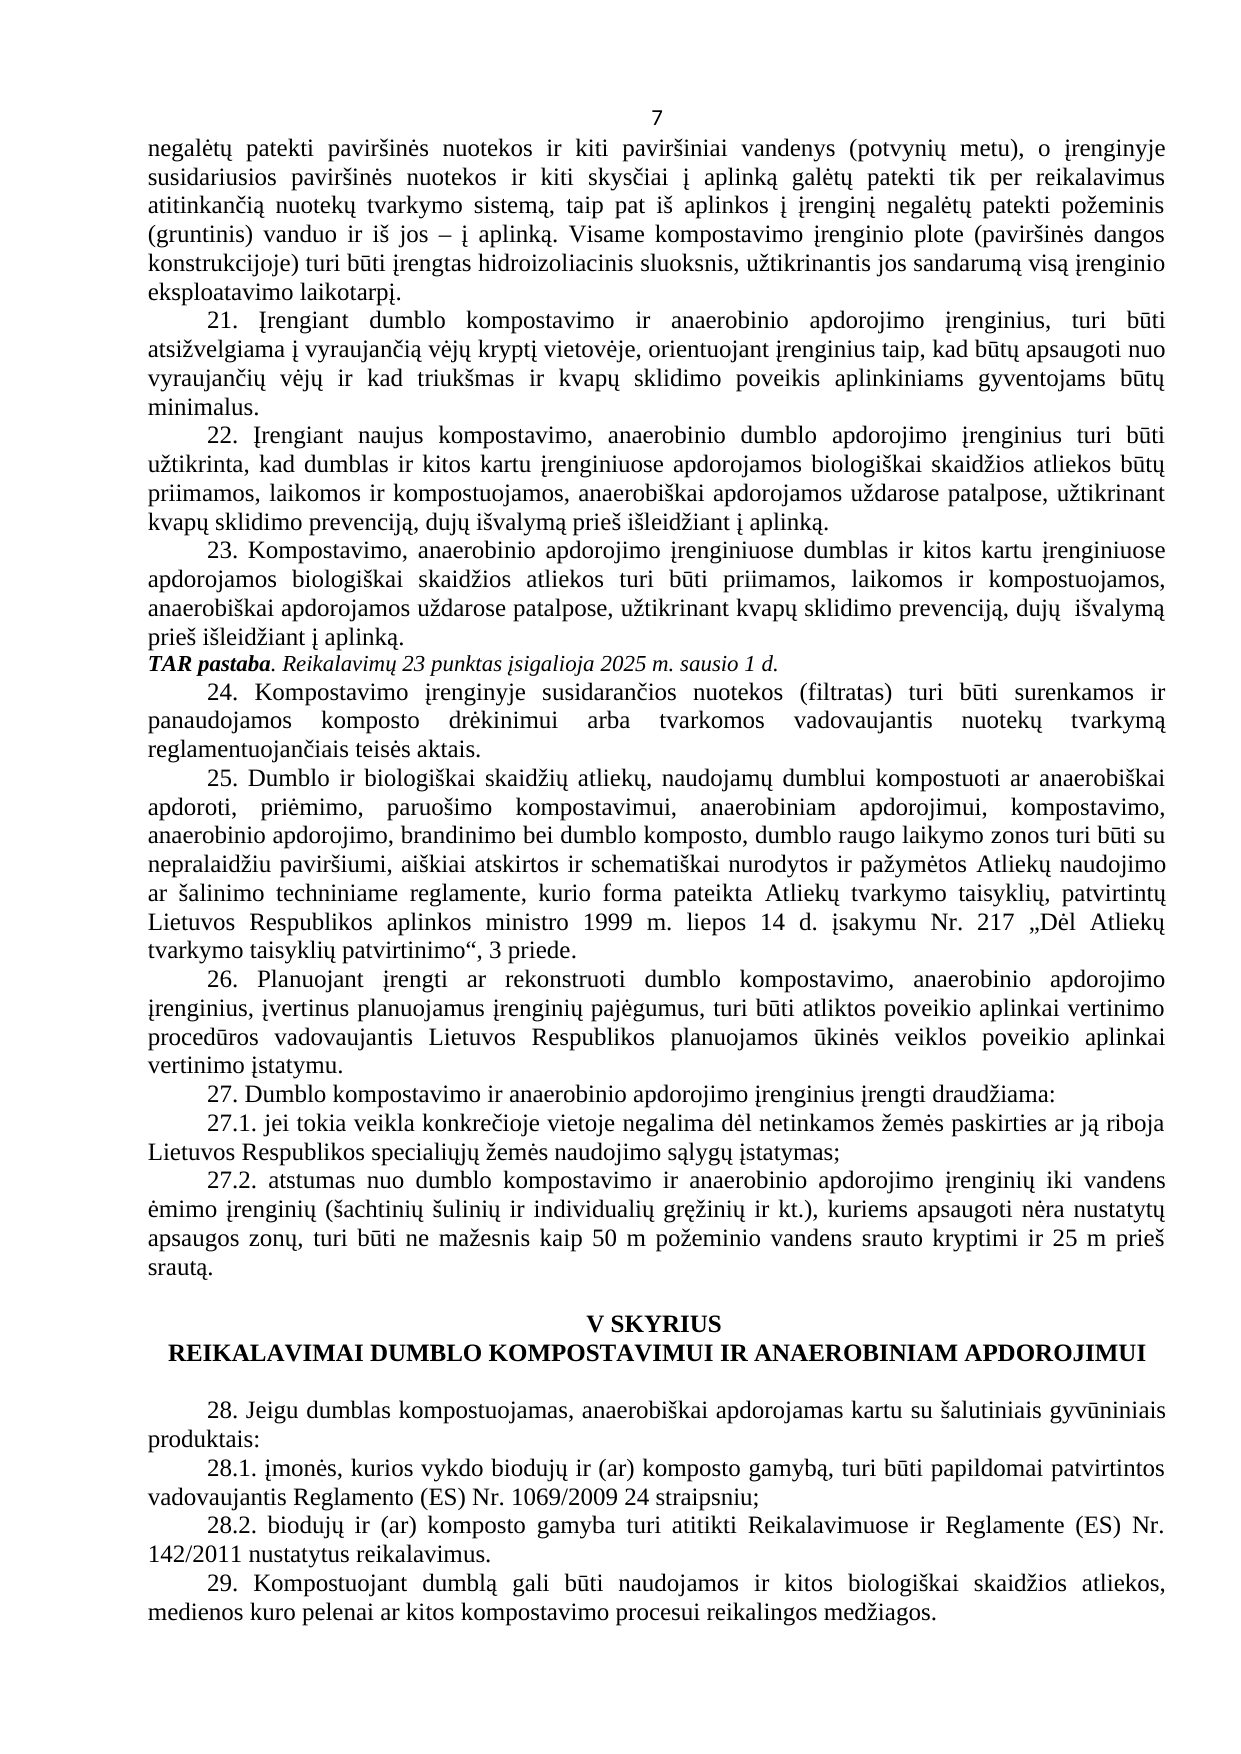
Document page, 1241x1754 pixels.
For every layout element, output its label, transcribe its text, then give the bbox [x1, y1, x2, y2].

text 27.1. jei tokia veikla konkrečioje vietoje negalima dėl netinkamos žemės paskirties ar ją riboja Lietuvos Respublikos specialiųjų žemės naudojimo sąlygų įstatymas; [148, 1108, 1166, 1165]
text 29. Kompostuojant dumblą gali būti naudojamos ir kitos biologiškai skaidžios atliekos, medienos kuro pelenai ar kitos kompostavimo procesui reikalingos medžiagos. [148, 1568, 1166, 1625]
text 21. Įrengiant dumblo kompostavimo ir anaerobinio apdorojimo įrenginius, turi būti atsižvelgiama į vyraujančią vėjų kryptį vietovėje, orientuojant įrenginius taip, kad būtų apsaugoti nuo vyraujančių vėjų ir kad triukšmas ir kvapų sklidimo poveikis aplinkiniams gyventojams būtų minimalus. [148, 305, 1166, 420]
text 23. Kompostavimo, anaerobinio apdorojimo įrenginiuose dumblas ir kitos kartu įrenginiuose apdorojamos biologiškai skaidžios atliekos turi būti priimamos, laikomos ir kompostuojamos, anaerobiškai apdorojamos uždarose patalpose, užtikrinant kvapų sklidimo prevenciją, dujų išvalymą prieš išleidžiant į aplinką. [148, 535, 1166, 650]
text 25. Dumblo ir biologiškai skaidžių atliekų, naudojamų dumblui kompostuoti ar anaerobiškai apdoroti, priėmimo, paruošimo kompostavimui, anaerobiniam apdorojimui, kompostavimo, anaerobinio apdorojimo, brandinimo bei dumblo komposto, dumblo raugo laikymo zonos turi būti su nepralaidžiu paviršiumi, aiškiai atskirtos ir schematiškai nurodytos ir pažymėtos Atliekų naudojimo ar šalinimo techniniame reglamente, kurio forma pateikta Atliekų tvarkymo taisyklių, patvirtintų Lietuvos Respublikos aplinkos ministro 1999 m. liepos 14 d. įsakymu Nr. 217 „Dėl Atliekų tvarkymo taisyklių patvirtinimo“, 3 priede. [148, 763, 1166, 964]
text 22. Įrengiant naujus kompostavimo, anaerobinio dumblo apdorojimo įrenginius turi būti užtikrinta, kad dumblas ir kitos kartu įrenginiuose apdorojamos biologiškai skaidžios atliekos būtų priimamos, laikomos ir kompostuojamos, anaerobiškai apdorojamos uždarose patalpose, užtikrinant kvapų sklidimo prevenciją, dujų išvalymą prieš išleidžiant į aplinką. [148, 420, 1166, 535]
text 26. Planuojant įrengti ar rekonstruoti dumblo kompostavimo, anaerobinio apdorojimo įrenginius, įvertinus planuojamus įrenginių pajėgumus, turi būti atliktos poveikio aplinkai vertinimo procedūros vadovaujantis Lietuvos Respublikos planuojamos ūkinės veiklos poveikio aplinkai vertinimo įstatymu. [148, 964, 1166, 1079]
text V SKYRIUS [148, 1309, 1166, 1338]
text 28.2. biodujų ir (ar) komposto gamyba turi atitikti Reikalavimuose ir Reglamente (ES) Nr. 142/2011 nustatytus reikalavimus. [148, 1510, 1166, 1568]
text TAR pastaba. Reikalavimų 23 punktas įsigalioja 2025 m. sausio 1 d. [148, 650, 1166, 677]
text negalėtų patekti paviršinės nuotekos ir kiti paviršiniai vandenys (potvynių metu), o įrenginyje susidariusios paviršinės nuotekos ir kiti skysčiai į aplinką galėtų patekti tik per reikalavimus atitinkančią nuotekų tvarkymo sistemą, taip pat iš aplinkos į įrenginį negalėtų patekti požeminis (gruntinis) vanduo ir iš jos – į aplinką. Visame kompostavimo įrenginio plote (paviršinės dangos konstrukcijoje) turi būti įrengtas hidroizoliacinis sluoksnis, užtikrinantis jos sandarumą visą įrenginio eksploatavimo laikotarpį. [148, 133, 1166, 305]
text 24. Kompostavimo įrenginyje susidarančios nuotekos (filtratas) turi būti surenkamos ir panaudojamos komposto drėkinimui arba tvarkomos vadovaujantis nuotekų tvarkymą reglamentuojančiais teisės aktais. [148, 677, 1166, 763]
text 28. Jeigu dumblas kompostuojamas, anaerobiškai apdorojamas kartu su šalutiniais gyvūniniais produktais: [148, 1395, 1166, 1453]
text 28.1. įmonės, kurios vykdo biodujų ir (ar) komposto gamybą, turi būti papildomai patvirtintos vadovaujantis Reglamento (ES) Nr. 1069/2009 24 straipsniu; [148, 1453, 1166, 1510]
text 27.2. atstumas nuo dumblo kompostavimo ir anaerobinio apdorojimo įrenginių iki vandens ėmimo įrenginių (šachtinių šulinių ir individualių gręžinių ir kt.), kuriems apsaugoti nėra nustatytų apsaugos zonų, turi būti ne mažesnis kaip 50 m požeminio vandens srauto kryptimi ir 25 m prieš srautą. [148, 1165, 1166, 1280]
text REIKALAVIMAI DUMBLO KOMPOSTAVIMUI IR ANAEROBINIAM APDOROJIMUI [148, 1338, 1166, 1367]
text 27. Dumblo kompostavimo ir anaerobinio apdorojimo įrenginius įrengti draudžiama: [148, 1079, 1166, 1108]
